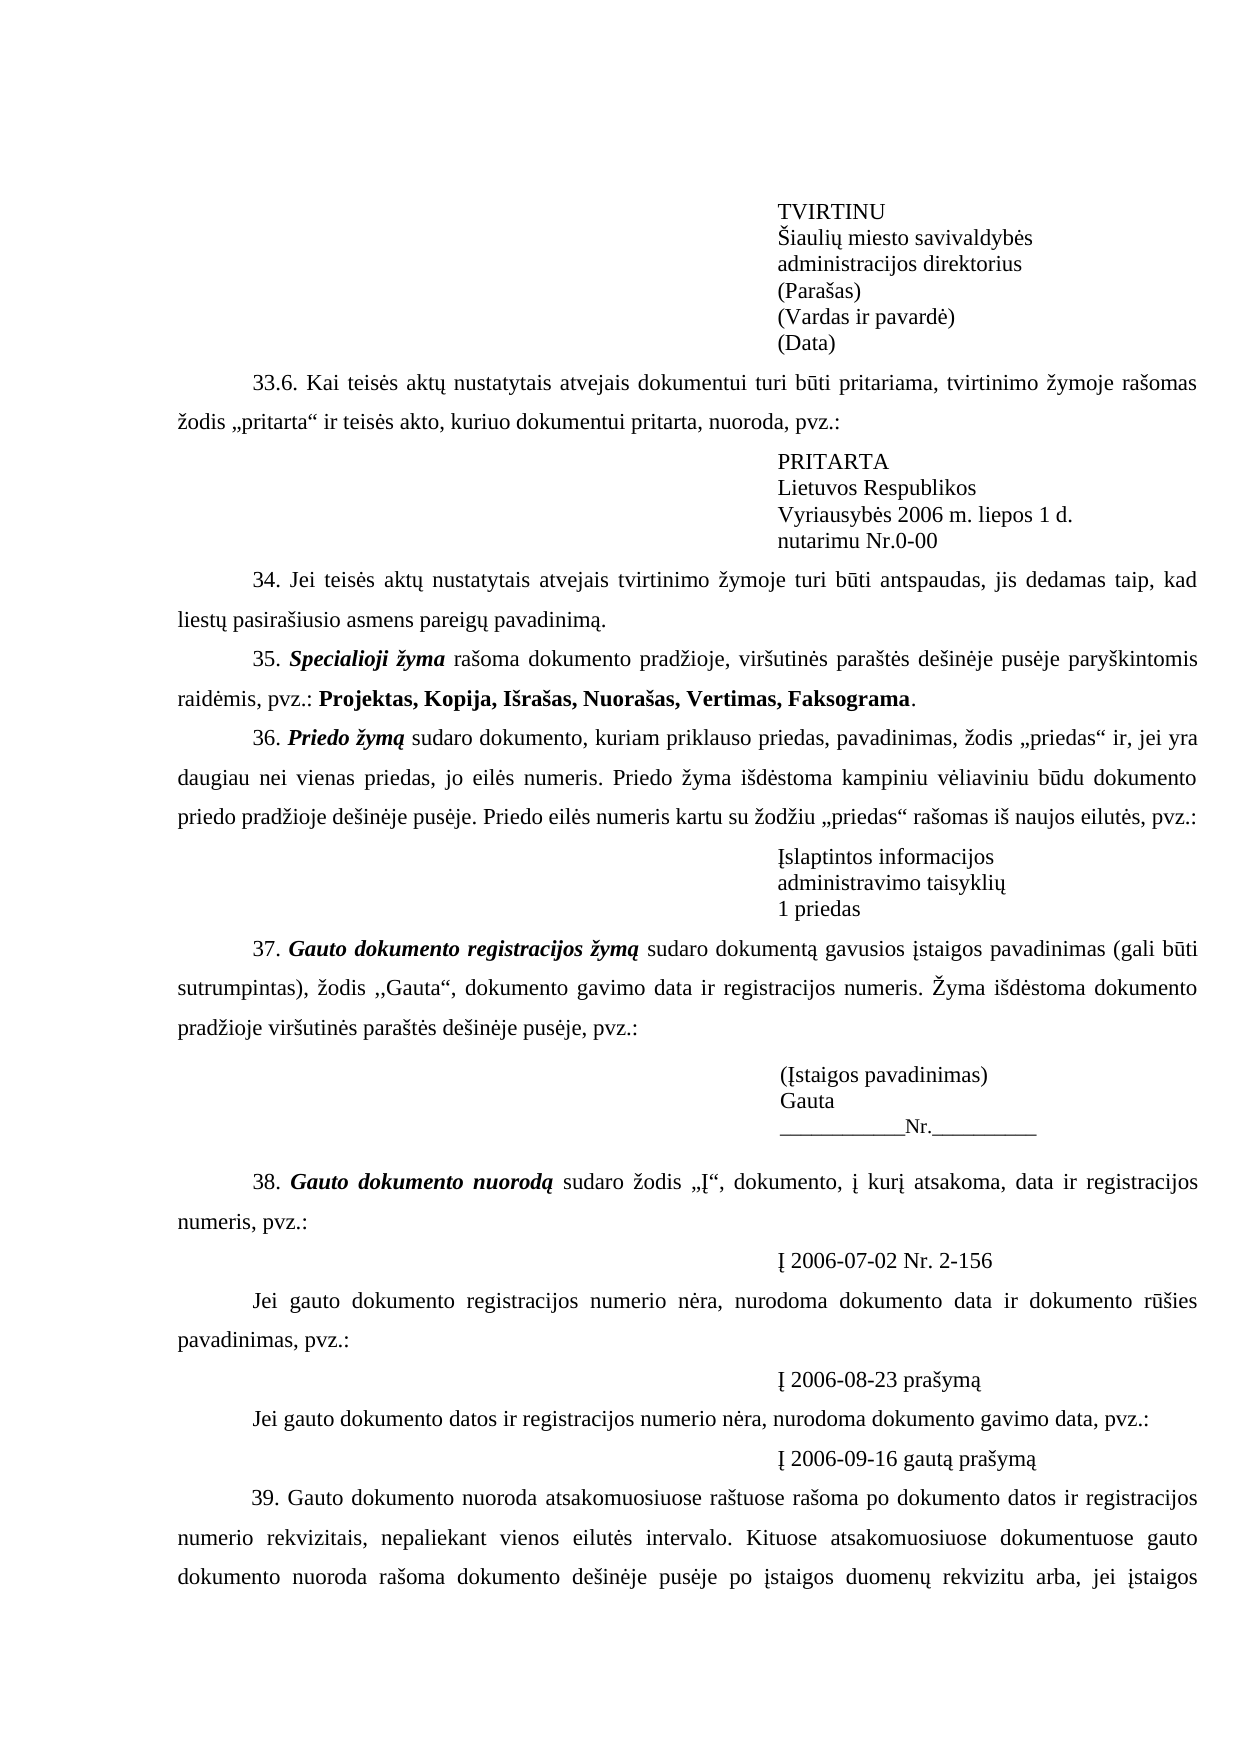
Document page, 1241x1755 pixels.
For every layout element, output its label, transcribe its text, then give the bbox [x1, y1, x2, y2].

text Gauta [780, 1087, 1037, 1114]
text Vyriausybės 2006 m. liepos 1 d. [777, 501, 1199, 527]
text nutarimu Nr.0-00 [777, 527, 1199, 553]
text 34. Jei teisės aktų nustatytais atvejais tvirtinimo žymoje turi būti antspaudas, jis dedamas taip, kad liestų pasirašiusio asmens pareigų pavadinimą. [177, 566, 1199, 632]
text (Data) [777, 329, 1199, 356]
text 38. Gauto dokumento nuorodą sudaro žodis „Į“, dokumento, į kurį atsakoma, data ir registracijos numeris, pvz.: [177, 1168, 1199, 1234]
text 39. Gauto dokumento nuoroda atsakomuosiuose raštuose rašoma po dokumento datos ir registracijos numerio rekvizitais, nepaliekant vienos eilutės intervalo. Kituose atsakomuosiuose dokumentuose gauto dokumento nuoroda rašoma dokumento dešinėje pusėje po įstaigos duomenų rekvizitu arba, jei įstaigos [177, 1484, 1199, 1589]
text Į 2006-07-02 Nr. 2-156 [777, 1247, 1199, 1274]
text ____________Nr.__________ [780, 1114, 1037, 1138]
text 1 priedas [777, 896, 1199, 922]
text (Vardas ir pavardė) [777, 303, 1199, 329]
text Į 2006-09-16 gautą prašymą [777, 1445, 1199, 1471]
text administravimo taisyklių [777, 869, 1199, 896]
text Įslaptintos informacijos [777, 843, 1199, 869]
text Jei gauto dokumento datos ir registracijos numerio nėra, nurodoma dokumento gavimo data, pvz.: [177, 1405, 1199, 1432]
text Jei gauto dokumento registracijos numerio nėra, nurodoma dokumento data ir dokumento rūšies pavadinimas, pvz.: [177, 1287, 1199, 1353]
text PRITARTA [777, 448, 1199, 474]
text Šiaulių miesto savivaldybės [777, 224, 1199, 250]
text Į 2006-08-23 prašymą [777, 1366, 1199, 1392]
text 36. Priedo žymą sudaro dokumento, kuriam priklauso priedas, pavadinimas, žodis „priedas“ ir, jei yra daugiau nei vienas priedas, jo eilės numeris. Priedo žyma išdėstoma kampiniu vėliaviniu būdu dokumento priedo pradžioje dešinėje pusėje. Priedo eilės numeris kartu su žodžiu „priedas“ rašomas iš naujos eilutės, pvz.: [177, 724, 1199, 830]
text administracijos direktorius [777, 250, 1199, 277]
text 35. Specialioji žyma rašoma dokumento pradžioje, viršutinės paraštės dešinėje pusėje paryškintomis raidėmis, pvz.: Projektas, Kopija, Išrašas, Nuorašas, Vertimas, Faksograma. [177, 645, 1199, 711]
text 37. Gauto dokumento registracijos žymą sudaro dokumentą gavusios įstaigos pavadinimas (gali būti sutrumpintas), žodis ,,Gauta“, dokumento gavimo data ir registracijos numeris. Žyma išdėstoma dokumento pradžioje viršutinės paraštės dešinėje pusėje, pvz.: [177, 935, 1199, 1040]
text Lietuvos Respublikos [777, 474, 1199, 501]
text (Įstaigos pavadinimas) [780, 1061, 1037, 1087]
text (Parašas) [777, 277, 1199, 303]
text 33.6. Kai teisės aktų nustatytais atvejais dokumentui turi būti pritariama, tvirtinimo žymoje rašomas žodis „pritarta“ ir teisės akto, kuriuo dokumentui pritarta, nuoroda, pvz.: [177, 369, 1199, 435]
text TVIRTINU [777, 198, 1199, 224]
